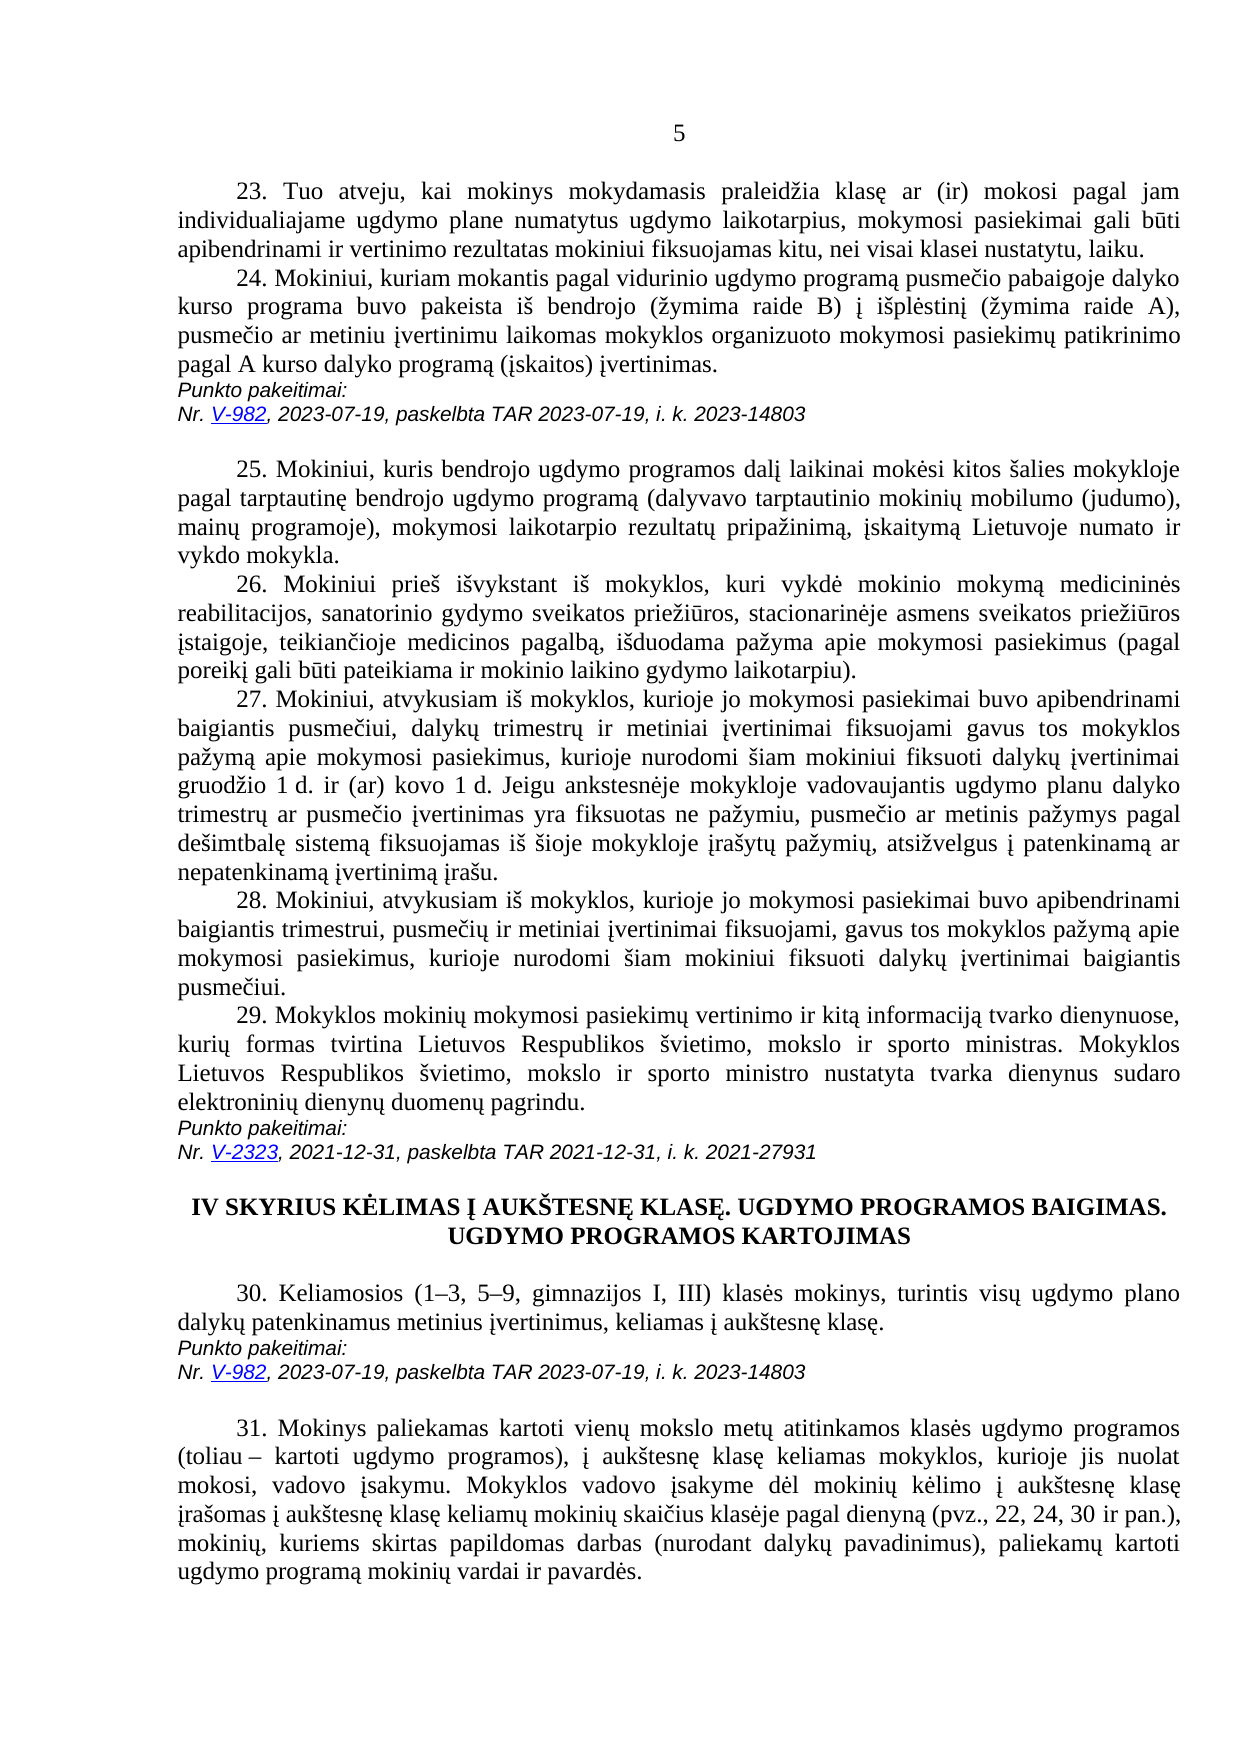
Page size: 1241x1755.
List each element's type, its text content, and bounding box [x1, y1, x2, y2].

text 29. Mokyklos mokinių mokymosi pasiekimų vertinimo ir kitą informaciją tvarko dienynuose, kurių formas tvirtina Lietuvos Respublikos švietimo, mokslo ir sporto ministras. Mokyklos Lietuvos Respublikos švietimo, mokslo ir sporto ministro nustatyta tvarka dienynus sudaro elektroninių dienynų duomenų pagrindu. [177, 1001, 1181, 1116]
text 27. Mokiniui, atvykusiam iš mokyklos, kurioje jo mokymosi pasiekimai buvo apibendrinami baigiantis pusmečiui, dalykų trimestrų ir metiniai įvertinimai fiksuojami gavus tos mokyklos pažymą apie mokymosi pasiekimus, kurioje nurodomi šiam mokiniui fiksuoti dalykų įvertinimai gruodžio 1 d. ir (ar) kovo 1 d. Jeigu ankstesnėje mokykloje vadovaujantis ugdymo planu dalyko trimestrų ar pusmečio įvertinimas yra fiksuotas ne pažymiu, pusmečio ar metinis pažymys pagal dešimtbalę sistemą fiksuojamas iš šioje mokykloje įrašytų pažymių, atsižvelgus į patenkinamą ar nepatenkinamą įvertinimą įrašu. [177, 684, 1181, 886]
text Punkto pakeitimai: [177, 378, 1181, 402]
text Nr. V-982, 2023-07-19, paskelbta TAR 2023-07-19, i. k. 2023-14803 [177, 1360, 1181, 1384]
text 28. Mokiniui, atvykusiam iš mokyklos, kurioje jo mokymosi pasiekimai buvo apibendrinami baigiantis trimestrui, pusmečių ir metiniai įvertinimai fiksuojami, gavus tos mokyklos pažymą apie mokymosi pasiekimus, kurioje nurodomi šiam mokiniui fiksuoti dalykų įvertinimai baigiantis pusmečiui. [177, 886, 1181, 1001]
text Punkto pakeitimai: [177, 1116, 1181, 1139]
text IV SKYRIUS KĖLIMAS Į AUKŠTESNĘ KLASĘ. UGDYMO PROGRAMOS BAIGIMAS. UGDYMO PROGRAMOS KARTOJIMAS [177, 1192, 1181, 1250]
text 26. Mokiniui prieš išvykstant iš mokyklos, kuri vykdė mokinio mokymą medicininės reabilitacijos, sanatorinio gydymo sveikatos priežiūros, stacionarinėje asmens sveikatos priežiūros įstaigoje, teikiančioje medicinos pagalbą, išduodama pažyma apie mokymosi pasiekimus (pagal poreikį gali būti pateikiama ir mokinio laikino gydymo laikotarpiu). [177, 569, 1181, 684]
text 25. Mokiniui, kuris bendrojo ugdymo programos dalį laikinai mokėsi kitos šalies mokykloje pagal tarptautinę bendrojo ugdymo programą (dalyvavo tarptautinio mokinių mobilumo (judumo), mainų programoje), mokymosi laikotarpio rezultatų pripažinimą, įskaitymą Lietuvoje numato ir vykdo mokykla. [177, 454, 1181, 569]
text 30. Keliamosios (1–3, 5–9, gimnazijos I, III) klasės mokinys, turintis visų ugdymo plano dalykų patenkinamus metinius įvertinimus, keliamas į aukštesnę klasę. [177, 1278, 1181, 1336]
text 23. Tuo atveju, kai mokinys mokydamasis praleidžia klasę ar (ir) mokosi pagal jam individualiajame ugdymo plane numatytus ugdymo laikotarpius, mokymosi pasiekimai gali būti apibendrinami ir vertinimo rezultatas mokiniui fiksuojamas kitu, nei visai klasei nustatytu, laiku. [177, 176, 1181, 263]
text Nr. V-982, 2023-07-19, paskelbta TAR 2023-07-19, i. k. 2023-14803 [177, 402, 1181, 426]
text Punkto pakeitimai: [177, 1336, 1181, 1360]
text 31. Mokinys paliekamas kartoti vienų mokslo metų atitinkamos klasės ugdymo programos (toliau – kartoti ugdymo programos), į aukštesnę klasę keliamas mokyklos, kurioje jis nuolat mokosi, vadovo įsakymu. Mokyklos vadovo įsakyme dėl mokinių kėlimo į aukštesnę klasę įrašomas į aukštesnę klasę keliamų mokinių skaičius klasėje pagal dienyną (pvz., 22, 24, 30 ir pan.), mokinių, kuriems skirtas papildomas darbas (nurodant dalykų pavadinimus), paliekamų kartoti ugdymo programą mokinių vardai ir pavardės. [177, 1413, 1181, 1585]
text Nr. V-2323, 2021-12-31, paskelbta TAR 2021-12-31, i. k. 2021-27931 [177, 1139, 1181, 1163]
text 24. Mokiniui, kuriam mokantis pagal vidurinio ugdymo programą pusmečio pabaigoje dalyko kurso programa buvo pakeista iš bendrojo (žymima raide B) į išplėstinį (žymima raide A), pusmečio ar metiniu įvertinimu laikomas mokyklos organizuoto mokymosi pasiekimų patikrinimo pagal A kurso dalyko programą (įskaitos) įvertinimas. [177, 263, 1181, 378]
